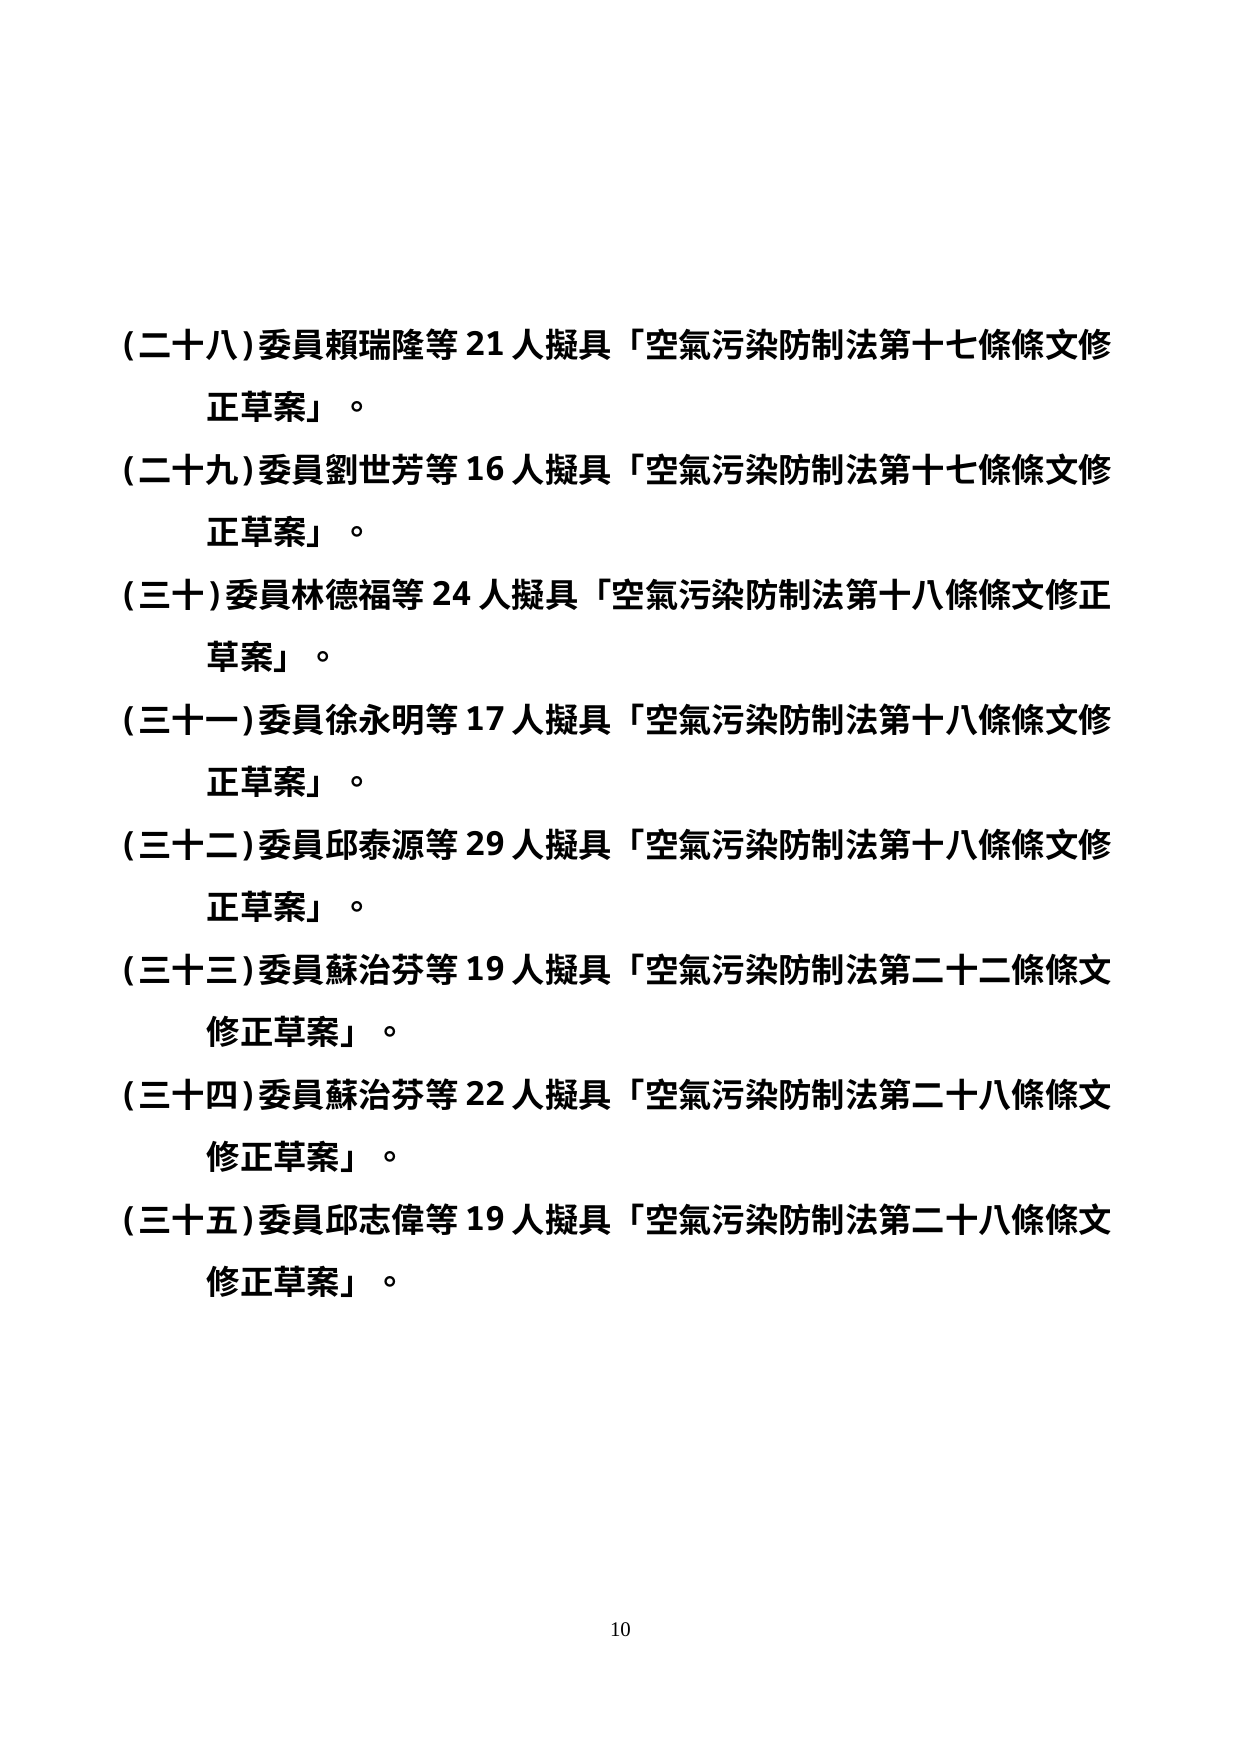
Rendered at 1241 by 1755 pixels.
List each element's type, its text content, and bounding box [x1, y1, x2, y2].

text (二十九)委員劉世芳等16人擬具「空氣污染防制法第十七條條文修正草案」。 [118, 426, 1122, 551]
text (二十八)委員賴瑞隆等21人擬具「空氣污染防制法第十七條條文修正草案」。 [118, 301, 1122, 426]
text (三十一)委員徐永明等17人擬具「空氣污染防制法第十八條條文修正草案」。 [118, 676, 1122, 801]
text (三十五)委員邱志偉等19人擬具「空氣污染防制法第二十八條條文修正草案」。 [118, 1176, 1122, 1301]
text (三十二)委員邱泰源等29人擬具「空氣污染防制法第十八條條文修正草案」。 [118, 801, 1122, 926]
text (三十)委員林德福等24人擬具「空氣污染防制法第十八條條文修正草案」。 [118, 551, 1122, 676]
text (三十三)委員蘇治芬等19人擬具「空氣污染防制法第二十二條條文修正草案」。 [118, 926, 1122, 1051]
text (三十四)委員蘇治芬等22人擬具「空氣污染防制法第二十八條條文修正草案」。 [118, 1051, 1122, 1176]
